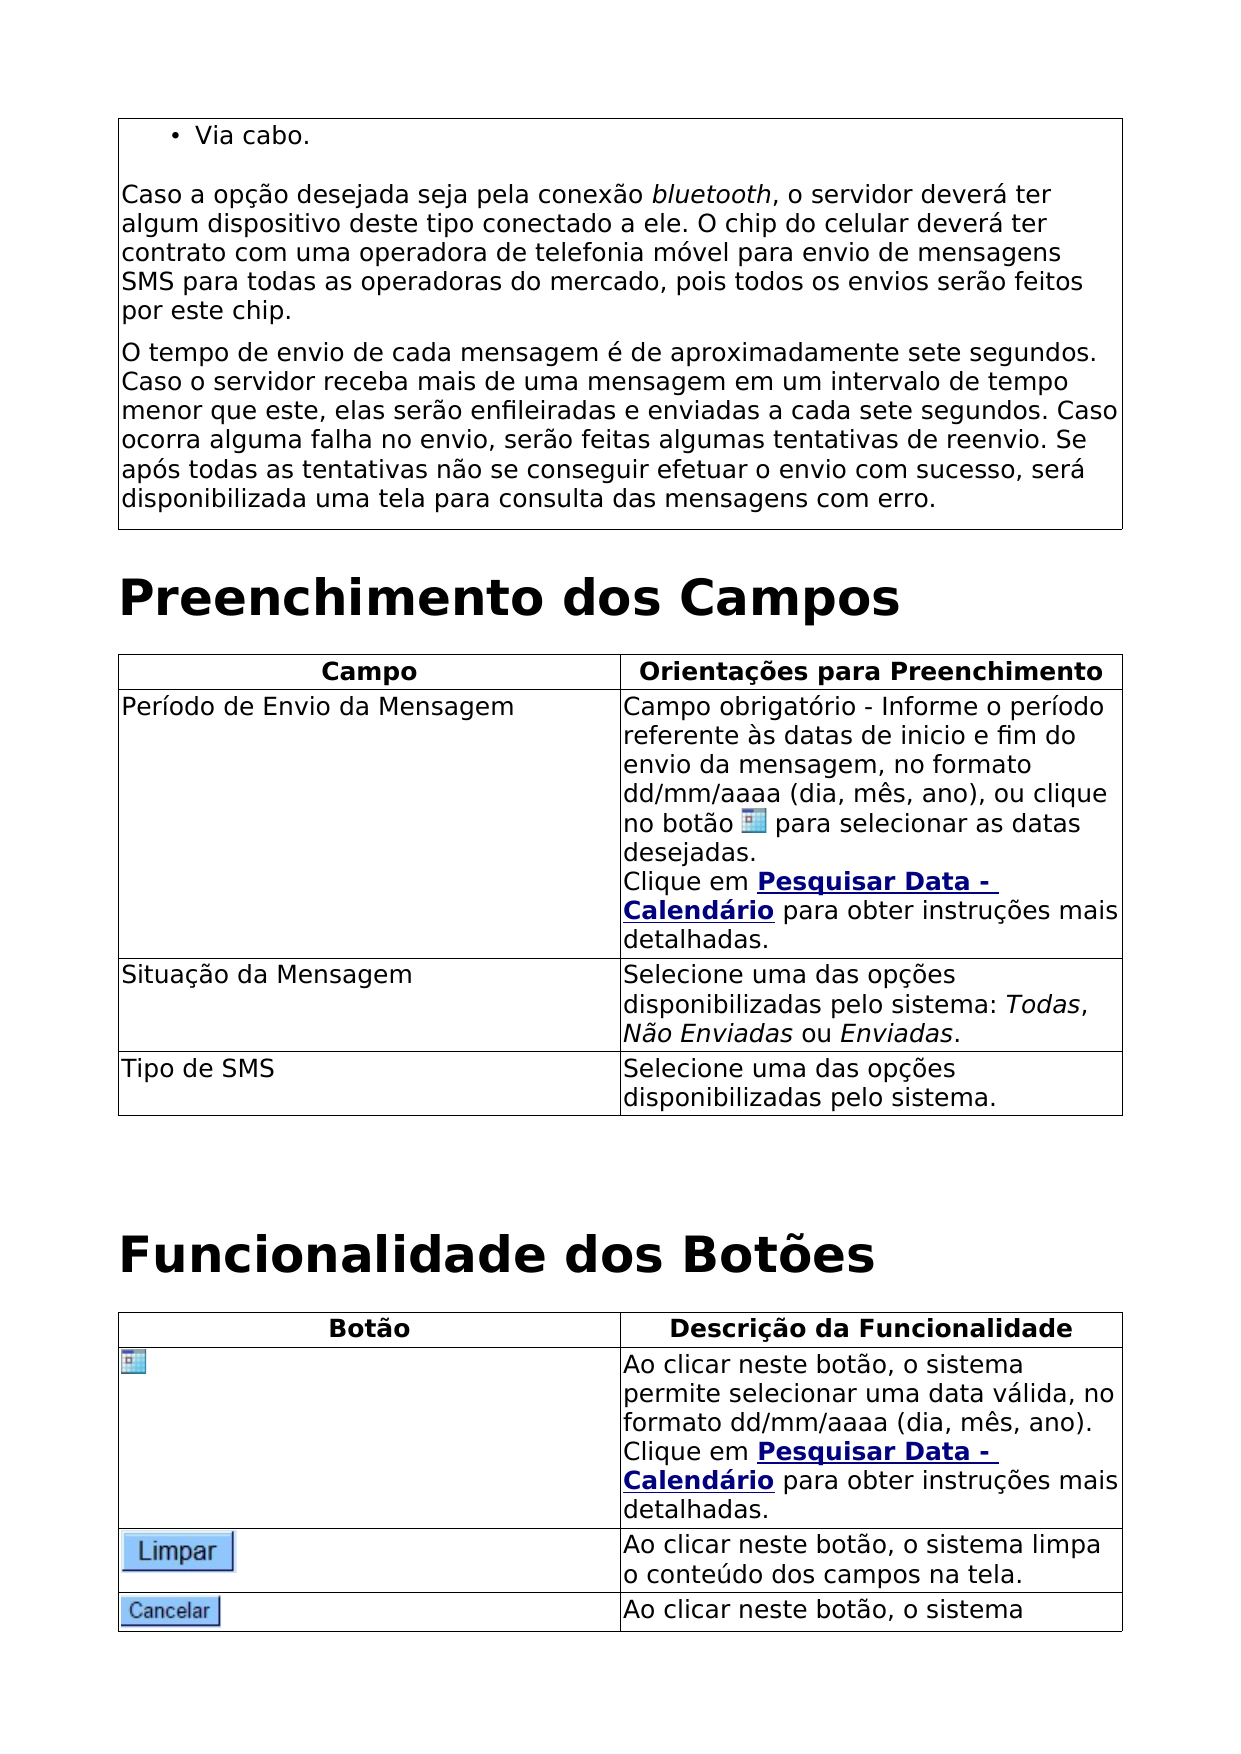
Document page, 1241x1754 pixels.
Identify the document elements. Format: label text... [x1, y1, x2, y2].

table_cell [119, 1529, 620, 1592]
table_cell Ao clicar neste botão, o sistema [621, 1593, 1122, 1631]
table_cell Período de Envio da Mensagem [119, 690, 620, 958]
table_cell [119, 1348, 620, 1528]
table_cell [119, 1593, 620, 1631]
table_cell Situação da Mensagem [119, 959, 620, 1051]
table_header Botão [119, 1313, 620, 1347]
table_cell Selecione uma das opções disponibilizadas pelo sistema. [621, 1052, 1122, 1115]
picture [121, 1530, 237, 1573]
table_cell Ao clicar neste botão, o sistema permite selecionar uma data válida, no formato dd/mm/aaaa (dia, mês, ano). Clique em Pesquisar Data - Calendário para obter instruções mais detalhadas. [621, 1348, 1122, 1528]
table_cell Campo obrigatório - Informe o período referente às datas de inicio e fim do envio da mensagem, no formato dd/mm/aaaa (dia, mês, ano), ou clique no botão para selecionar as datas desejadas. Clique em Pesquisar Data - Calendário para obter instruções mais detalhadas. [621, 690, 1122, 958]
table_cell Selecione uma das opções disponibilizadas pelo sistema: Todas, Não Enviadas ou Enviadas. [621, 959, 1122, 1051]
table_header Descrição da Funcionalidade [621, 1313, 1122, 1347]
table_cell Tipo de SMS [119, 1052, 620, 1115]
table_cell Ao clicar neste botão, o sistema limpa o conteúdo dos campos na tela. [621, 1529, 1122, 1592]
picture [121, 1349, 147, 1374]
table_header Campo [119, 655, 620, 689]
table_header Desenvolvida a funcionalidade para envio de mensagens SMS para celular, atendendo a dois requisitos: Envio do número do protocolo de abertura da RA para o celular do reclamante; Envio de mensagem para o celular do reclamante, informando que a RA foi atendida com sucesso. O envio de mensagens SMS será realizada a partir de um servidor. Será necessário fazer a conexão do servidor com um aparelho celular. Esta conexão poderá ser feita de duas maneiras: Via bluetooth; Via cabo. Caso a opção desejada seja pela conexão bluetooth, o servidor deverá ter algum dispositivo deste tipo conectado a ele. O chip do celular deverá ter contrato com uma operadora de telefonia móvel para envio de mensagens SMS para todas as operadoras do mercado, pois todos os envios serão feitos por este chip. O tempo de envio de cada mensagem é de aproximadamente sete segundos. Caso o servidor receba mais de uma mensagem em um intervalo de tempo menor que este, elas serão enfileiradas e enviadas a cada sete segundos. Caso ocorra alguma falha no envio, serão feitas algumas tentativas de reenvio. Se após todas as tentativas não se conseguir efetuar o envio com sucesso, será disponibilizada uma tela para consulta das mensagens com erro. [119, 119, 1122, 528]
picture [121, 1595, 222, 1628]
table_header Orientações para Preenchimento [621, 655, 1122, 689]
subtitle Preenchimento dos Campos [118, 568, 1122, 627]
picture [741, 808, 767, 833]
subtitle Funcionalidade dos Botões [118, 1226, 1122, 1284]
